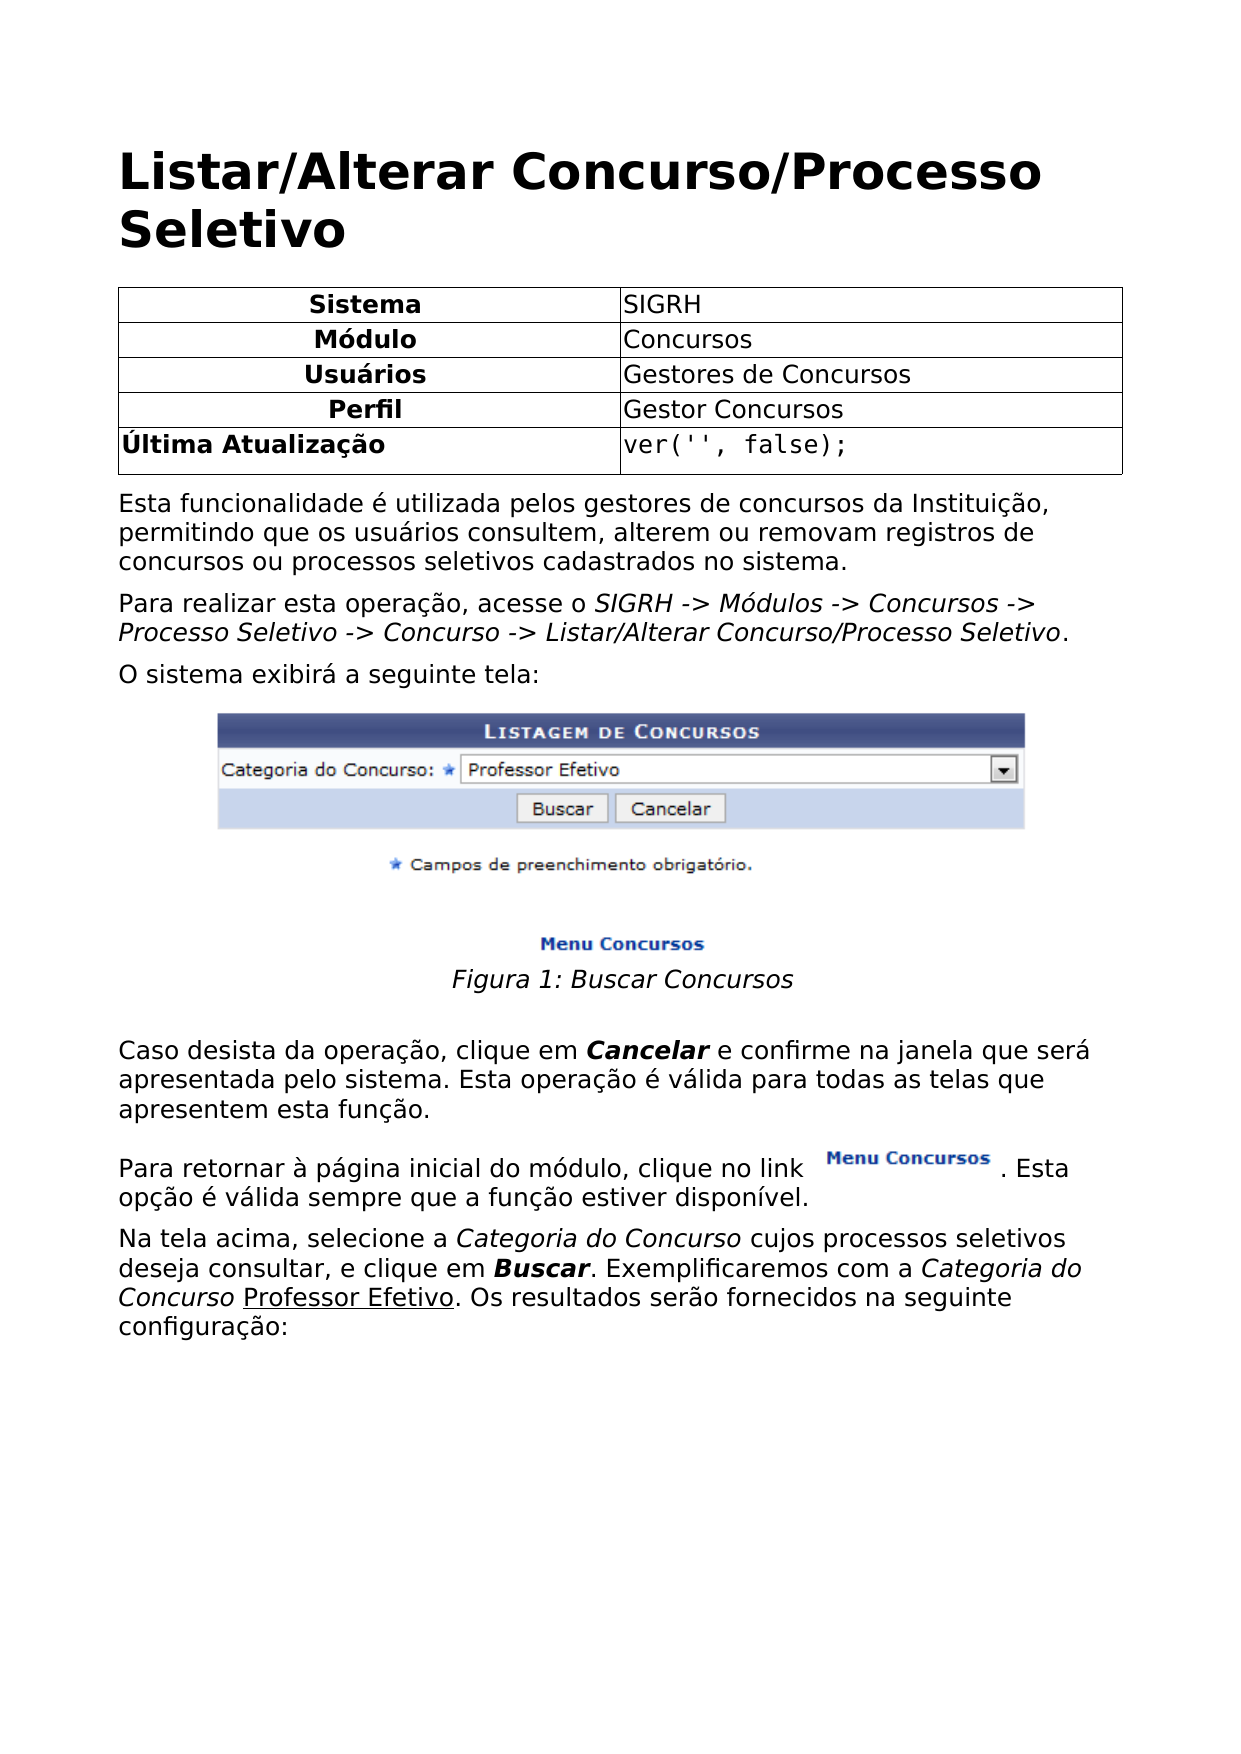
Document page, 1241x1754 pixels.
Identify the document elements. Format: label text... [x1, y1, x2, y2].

subtitle Listar/Alterar Concurso/Processo Seletivo [118, 143, 1122, 259]
table_cell Perfil [119, 393, 620, 427]
table_header Sistema [119, 288, 620, 322]
table_cell ver('', false); [621, 428, 1122, 474]
picture [812, 1136, 1000, 1177]
text Figura 1: Buscar Concursos [197, 966, 1043, 995]
table_cell Concursos [621, 323, 1122, 357]
text Para realizar esta operação, acesse o SIGRH -> Módulos -> Concursos -> Processo Seletivo -> Concurso -> Listar/Alterar Concurso/Processo Seletivo. [118, 589, 1122, 647]
table_cell Módulo [119, 323, 620, 357]
text Na tela acima, selecione a Categoria do Concurso cujos processos seletivos deseja consultar, e clique em Buscar. Exemplificaremos com a Categoria do Concurso Professor Efetivo. Os resultados serão fornecidos na seguinte configuração: [118, 1225, 1122, 1341]
table_header SIGRH [621, 288, 1122, 322]
table_cell Gestor Concursos [621, 393, 1122, 427]
text Caso desista da operação, clique em Cancelar e confirme na janela que será apresentada pelo sistema. Esta operação é válida para todas as telas que apresentem esta função. [118, 1036, 1122, 1124]
table_cell Gestores de Concursos [621, 358, 1122, 392]
text Para retornar à página inicial do módulo, clique no link . Esta opção é válida sempre que a função estiver disponível. [118, 1136, 1122, 1212]
table_cell Usuários [119, 358, 620, 392]
picture [196, 701, 1044, 966]
table_cell Última Atualização [119, 428, 620, 474]
text Esta funcionalidade é utilizada pelos gestores de concursos da Instituição, permitindo que os usuários consultem, alterem ou removam registros de concursos ou processos seletivos cadastrados no sistema. [118, 489, 1122, 577]
text O sistema exibirá a seguinte tela: [118, 660, 1122, 689]
